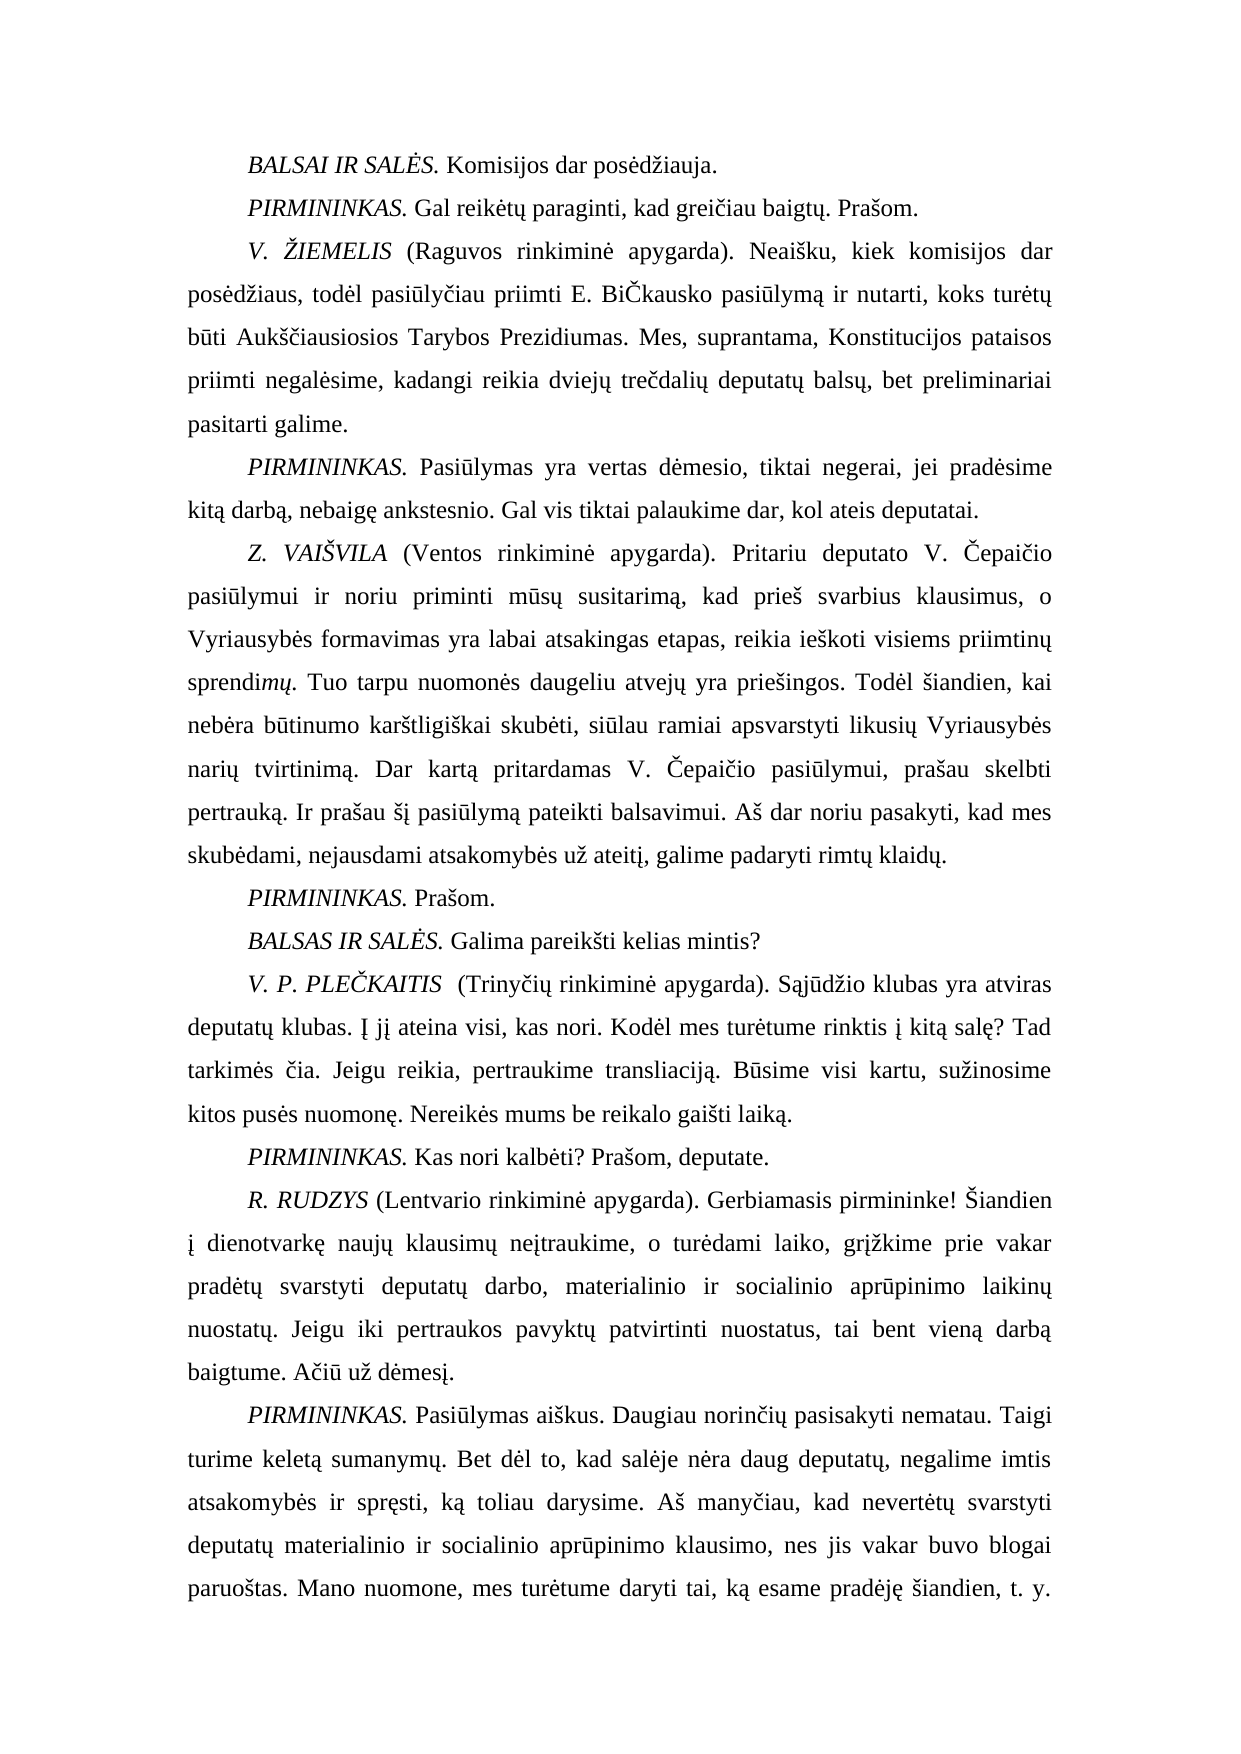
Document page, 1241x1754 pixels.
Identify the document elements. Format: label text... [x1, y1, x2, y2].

text V. ŽIEMELIS (Raguvos rinkiminė apygarda). Neaišku, kiek komisijos dar posėdžiaus, todėl pasiūlyčiau priimti E. BiČkausko pasiūlymą ir nutarti, koks turėtų būti Aukščiausiosios Tarybos Prezidiumas. Mes, suprantama, Konstitucijos pataisos priimti negalėsime, kadangi reikia dviejų trečdalių deputatų balsų, bet preliminariai pasitarti galime. [187, 236, 1053, 437]
text PIRMININKAS. Pasiūlymas aiškus. Daugiau norinčių pasisakyti nematau. Taigi turime keletą sumanymų. Bet dėl to, kad salėje nėra daug deputatų, negalime imtis atsakomybės ir spręsti, ką toliau darysime. Aš manyčiau, kad nevertėtų svarstyti deputatų materialinio ir socialinio aprūpinimo klausimo, nes jis vakar buvo blogai paruoštas. Mano nuomone, mes turėtume daryti tai, ką esame pradėję šiandien, t. y. [187, 1401, 1053, 1602]
text Z. Vaišvila (Ventos rinkiminė apygarda). Pritariu deputato V. Čepaičio pasiūlymui ir noriu priminti mūsų susitarimą, kad prieš svarbius klausimus, о Vyriausybės formavimas yra labai atsakingas etapas, reikia ieškoti visiems priimtinų sprendimų. Tuo tarpu nuomonės daugeliu atvejų yra priešingos. Todėl šiandien, kai nebėra būtinumo karštligiškai skubėti, siūlau ramiai apsvarstyti likusių Vyriausybės narių tvirtinimą. Dar kartą pritardamas V. Čepaičio pasiūlymui, prašau skelbti pertrauką. Ir prašau šį pasiūlymą pateikti balsavimui. Aš dar noriu pasakyti, kad mes skubėdami, nejausdami atsakomybės už ateitį, galime padaryti rimtų klaidų. [187, 538, 1053, 869]
text R. RUDZYS (Lentvario rinkiminė apygarda). Gerbiamasis pirmininke! Šiandien į dienotvarkę naujų klausimų neįtraukime, о turėdami laiko, grįžkime prie vakar pradėtų svarstyti deputatų darbo, materialinio ir socialinio aprūpinimo laikinų nuostatų. Jeigu iki pertraukos pavyktų patvirtinti nuostatus, tai bent vieną darbą baigtume. Ačiū už dėmesį. [187, 1185, 1053, 1386]
text Pirmininkas. Gal reikėtų paraginti, kad greičiau baigtų. Prašom. [187, 193, 1053, 222]
text V. P. Plečkaitis (Trinyčių rinkiminė apygarda). Sąjūdžio klubas yra atviras deputatų klubas. Į jį ateina visi, kas nori. Kodėl mes turėtume rinktis į kitą salę? Tad tarkimės čia. Jeigu reikia, pertraukime transliaciją. Būsime visi kartu, sužinosime kitos pusės nuomonę. Nereikės mums be reikalo gaišti laiką. [187, 969, 1053, 1127]
text Pirmininkas. Prašom. [187, 883, 1053, 912]
text Balsas ir salės. Galima pareikšti kelias mintis? [187, 926, 1053, 955]
text Pirmininkas. Pasiūlymas yra vertas dėmesio, tiktai negerai, jei pradėsime kitą darbą, nebaigę ankstesnio. Gal vis tiktai palaukime dar, kol ateis deputatai. [187, 452, 1053, 524]
text Balsai ir salės. Komisijos dar posėdžiauja. [187, 150, 1053, 179]
text Pirmininkas. Kas nori kalbėti? Prašom, deputate. [187, 1142, 1053, 1171]
